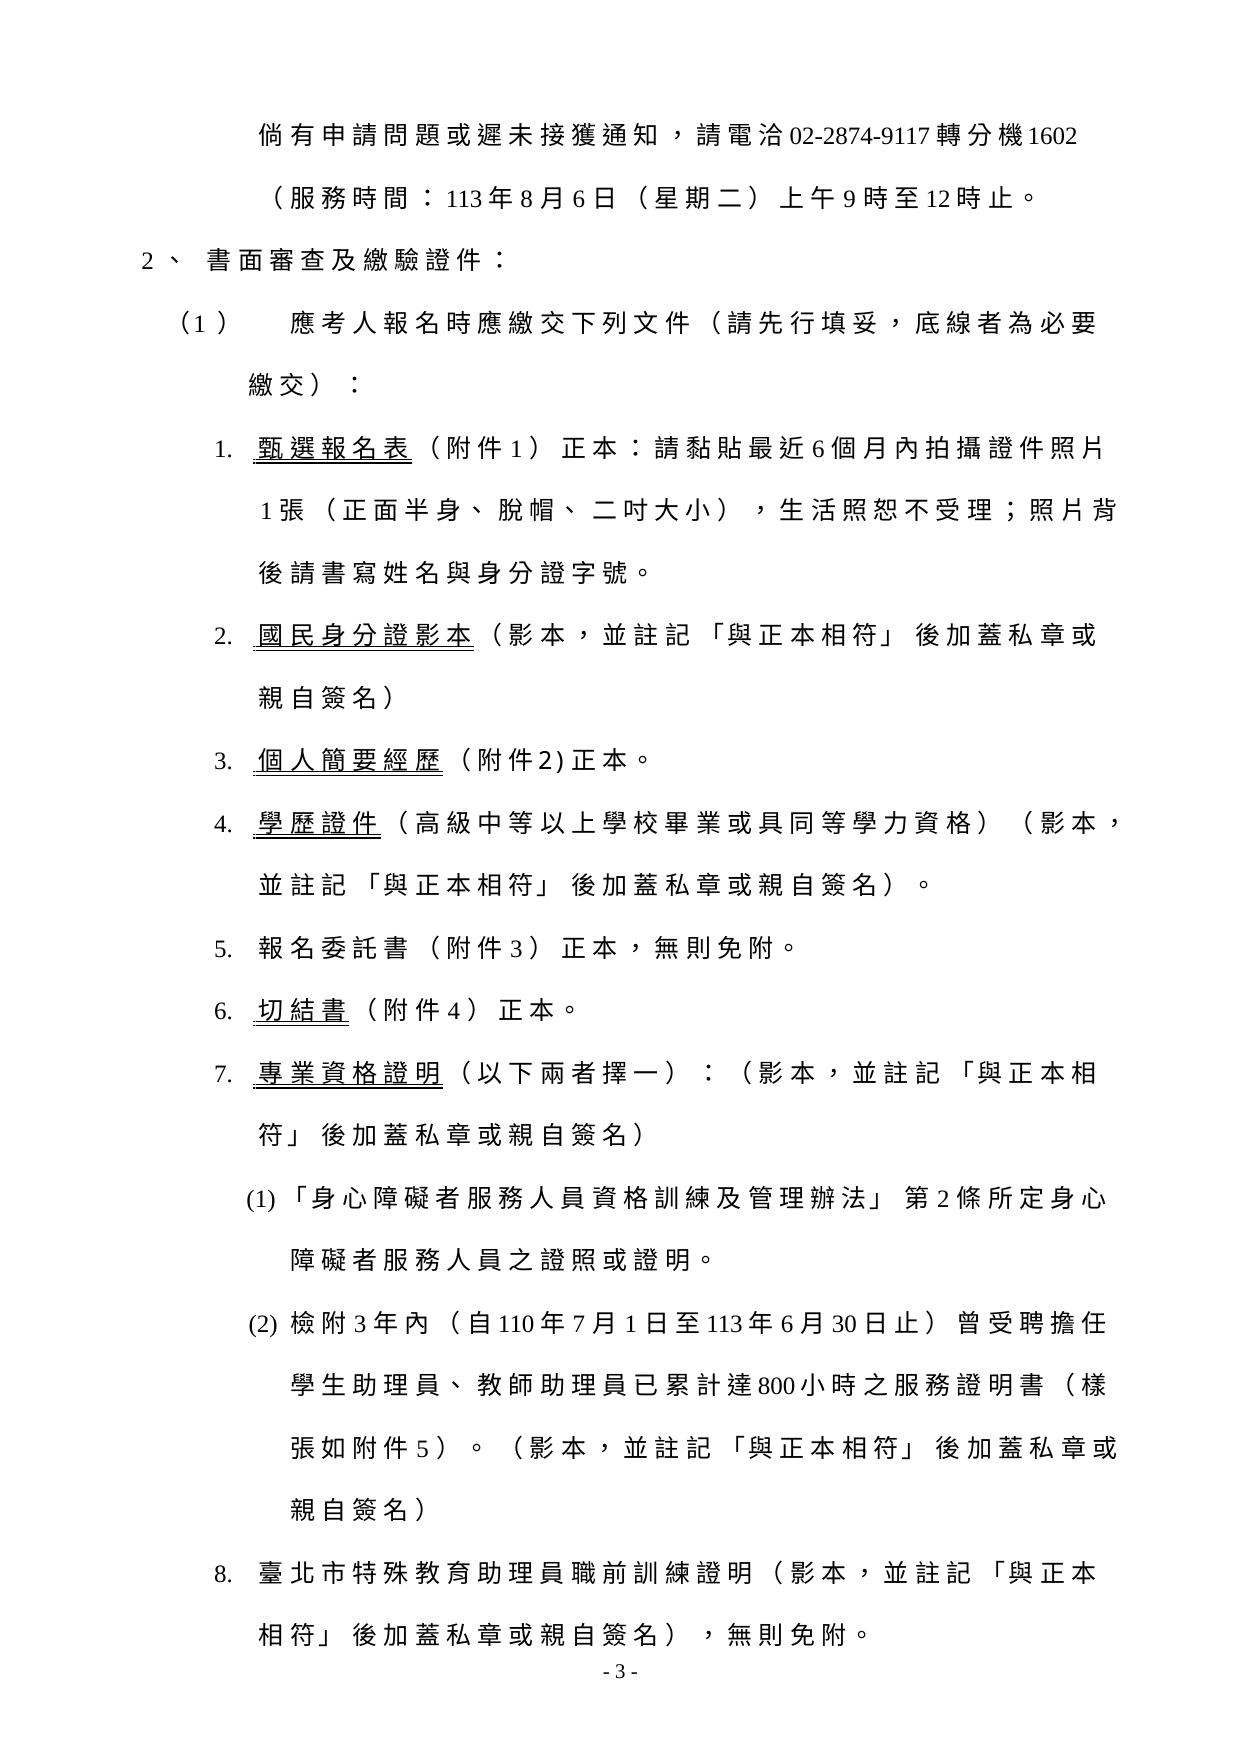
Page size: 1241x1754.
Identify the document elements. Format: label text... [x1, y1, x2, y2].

list 書面審查及繳驗證件： [135, 217, 1120, 280]
text (2) 檢附3年內（自110年7月1日至113年6月30日止）曾受聘擔任學生助理員、教師助理員已累計達800小時之服務證明書（樣張如附件5）。（影本，並註記「與正本相符」後加蓋私章或親自簽名） [238, 1280, 1120, 1530]
list 學歷證件（高級中等以上學校畢業或具同等學力資格）（影本，並註記「與正本相符」後加蓋私章或親自簽名）。 [209, 780, 1120, 905]
list 切結書（附件4）正本。 [209, 967, 1120, 1030]
text (1)「身心障礙者服務人員資格訓練及管理辦法」第2條所定身心障礙者服務人員之證照或證明。 [238, 1155, 1120, 1280]
list 專業資格證明（以下兩者擇一）：（影本，並註記「與正本相符」後加蓋私章或親自簽名） [209, 1030, 1120, 1155]
list 臺北市特殊教育助理員職前訓練證明（影本，並註記「與正本相符」後加蓋私章或親自簽名），無則免附。 [209, 1530, 1120, 1655]
list 個人簡要經歷（附件2)正本。 [209, 717, 1120, 780]
list 報名委託書（附件3）正本，無則免附。 [209, 905, 1120, 967]
list 國民身分證影本（影本，並註記「與正本相符」後加蓋私章或親自簽名） [209, 592, 1120, 717]
list 甄選報名表（附件1）正本：請黏貼最近6個月內拍攝證件照片1張（正面半身、脫帽、二吋大小），生活照恕不受理；照片背後請書寫姓名與身分證字號。 [209, 405, 1120, 592]
list 倘有申請問題或遲未接獲通知，請電洽02-2874-9117轉分機1602（服務時間：113年8月6日（星期二）上午9時至12時止。 [209, 92, 1120, 217]
list 應考人報名時應繳交下列文件（請先行填妥，底線者為必要繳交）： [162, 280, 1120, 405]
